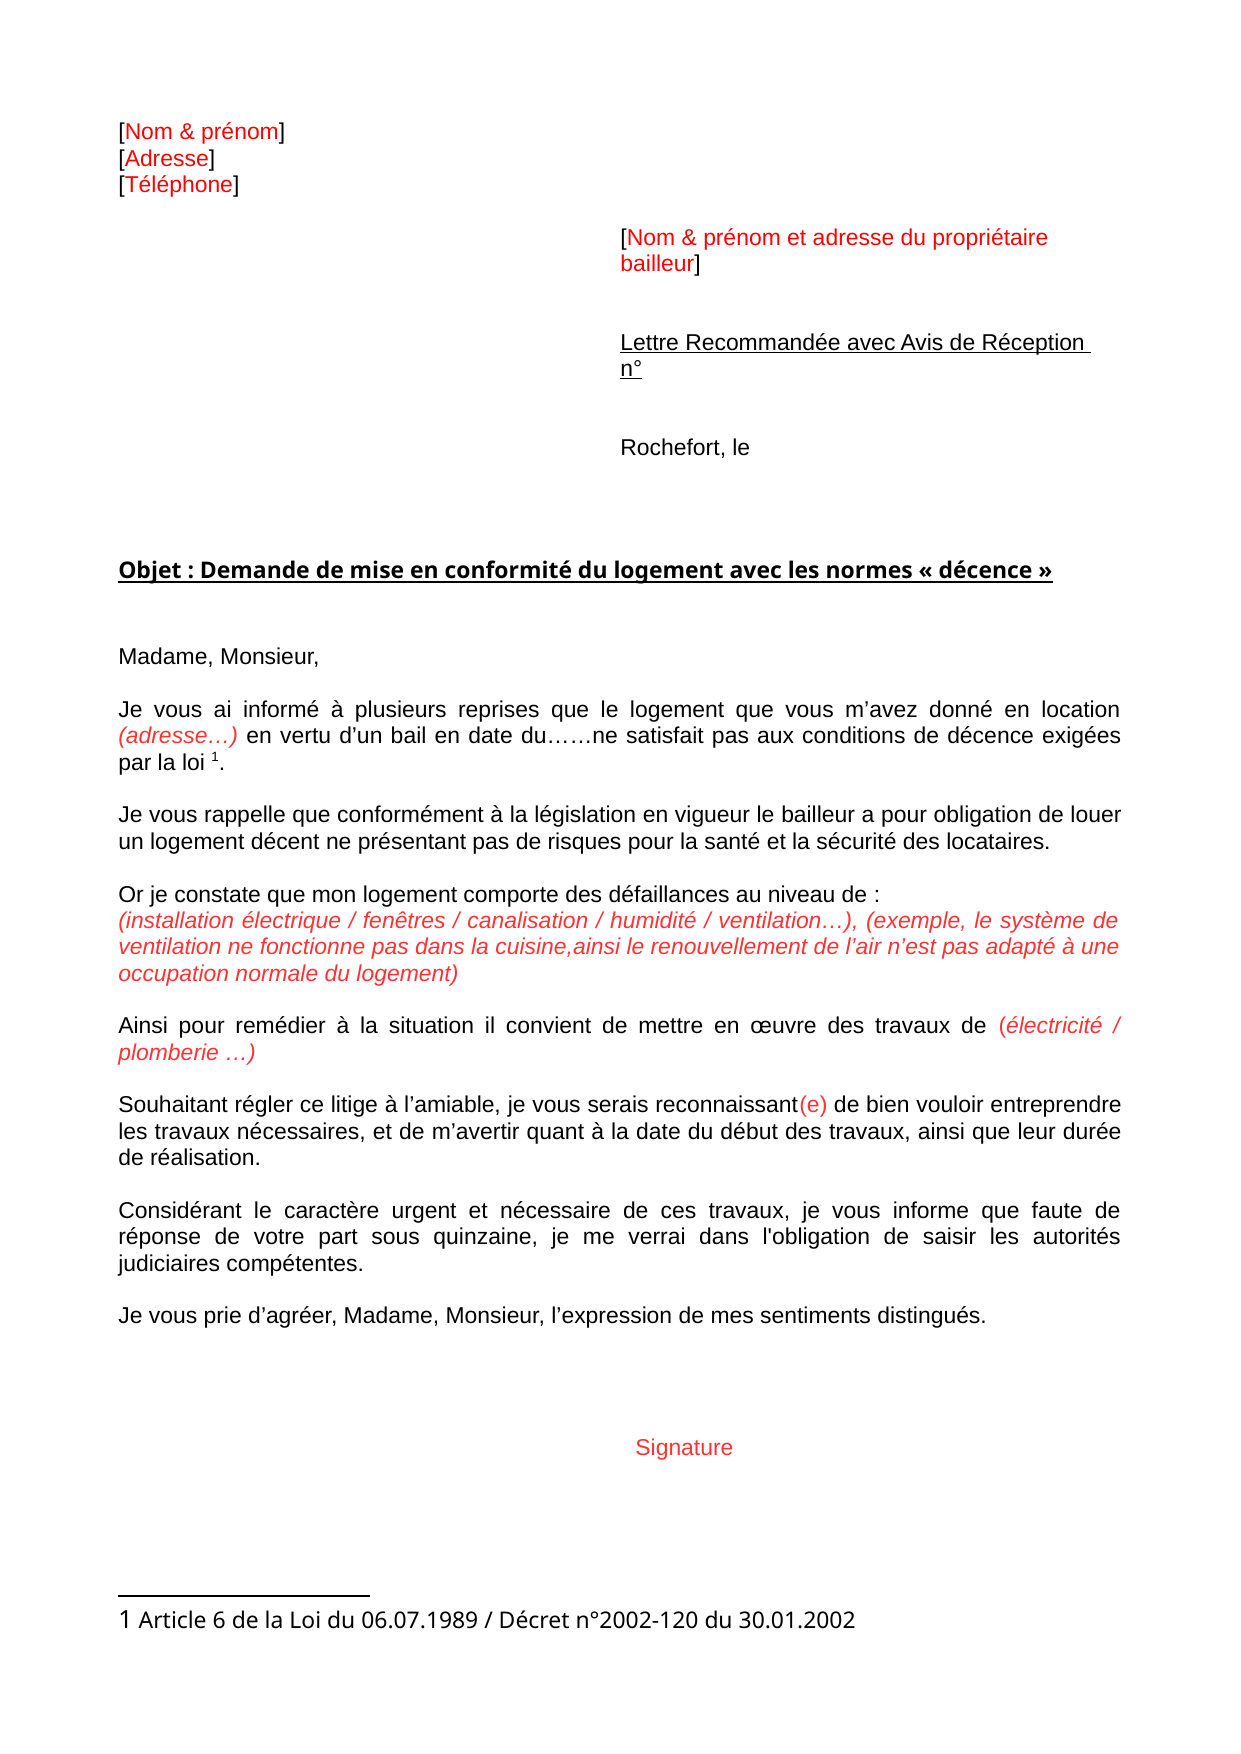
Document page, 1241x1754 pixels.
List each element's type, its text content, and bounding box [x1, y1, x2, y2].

text [Téléphone] [118, 171, 1122, 197]
text [Nom & prénom] [118, 118, 1122, 144]
text Je vous rappelle que conformément à la législation en vigueur le bailleur a pour obligation de louer un logement décent ne présentant pas de risques pour la santé et la sécurité des locataires. [118, 801, 1122, 854]
text Rochefort, le [620, 434, 1122, 461]
text Considérant le caractère urgent et nécessaire de ces travaux, je vous informe que faute de réponse de votre part sous quinzaine, je me verrai dans l'obligation de saisir les autorités judiciaires compétentes. [118, 1197, 1122, 1276]
text Souhaitant régler ce litige à l’amiable, je vous serais reconnaissant(e) de bien vouloir entreprendre les travaux nécessaires, et de m’avertir quant à la date du début des travaux, ainsi que leur durée de réalisation. [118, 1091, 1122, 1170]
text Je vous prie d’agréer, Madame, Monsieur, l’expression de mes sentiments distingués. [118, 1302, 1122, 1328]
text Lettre Recommandée avec Avis de Réception [620, 329, 1122, 355]
text n° [620, 355, 1122, 382]
text (installation électrique / fenêtres / canalisation / humidité / ventilation…), (exemple, le système de ventilation ne fonctionne pas dans la cuisine,ainsi le renouvellement de l’air n’est pas adapté à une occupation normale du logement) [118, 907, 1122, 986]
text Objet : Demande de mise en conformité du logement avec les normes « décence » [118, 554, 1122, 586]
text Article 6 de la Loi du 06.07.1989 / Décret n°2002-120 du 30.01.2002 [118, 1602, 1122, 1636]
text Or je constate que mon logement comporte des défaillances au niveau de : [118, 881, 1122, 907]
text [Adresse] [118, 144, 1122, 171]
text Je vous ai informé à plusieurs reprises que le logement que vous m’avez donné en location (adresse…) en vertu d’un bail en date du……ne satisfait pas aux conditions de décence exigées par la loi . [118, 696, 1122, 775]
text Ainsi pour remédier à la situation il convient de mettre en œuvre des travaux de (électricité / plomberie …) [118, 1012, 1122, 1065]
text Signature [118, 1434, 1122, 1460]
text Madame, Monsieur, [118, 643, 1122, 670]
text [Nom & prénom et adresse du propriétaire bailleur] [620, 223, 1122, 276]
